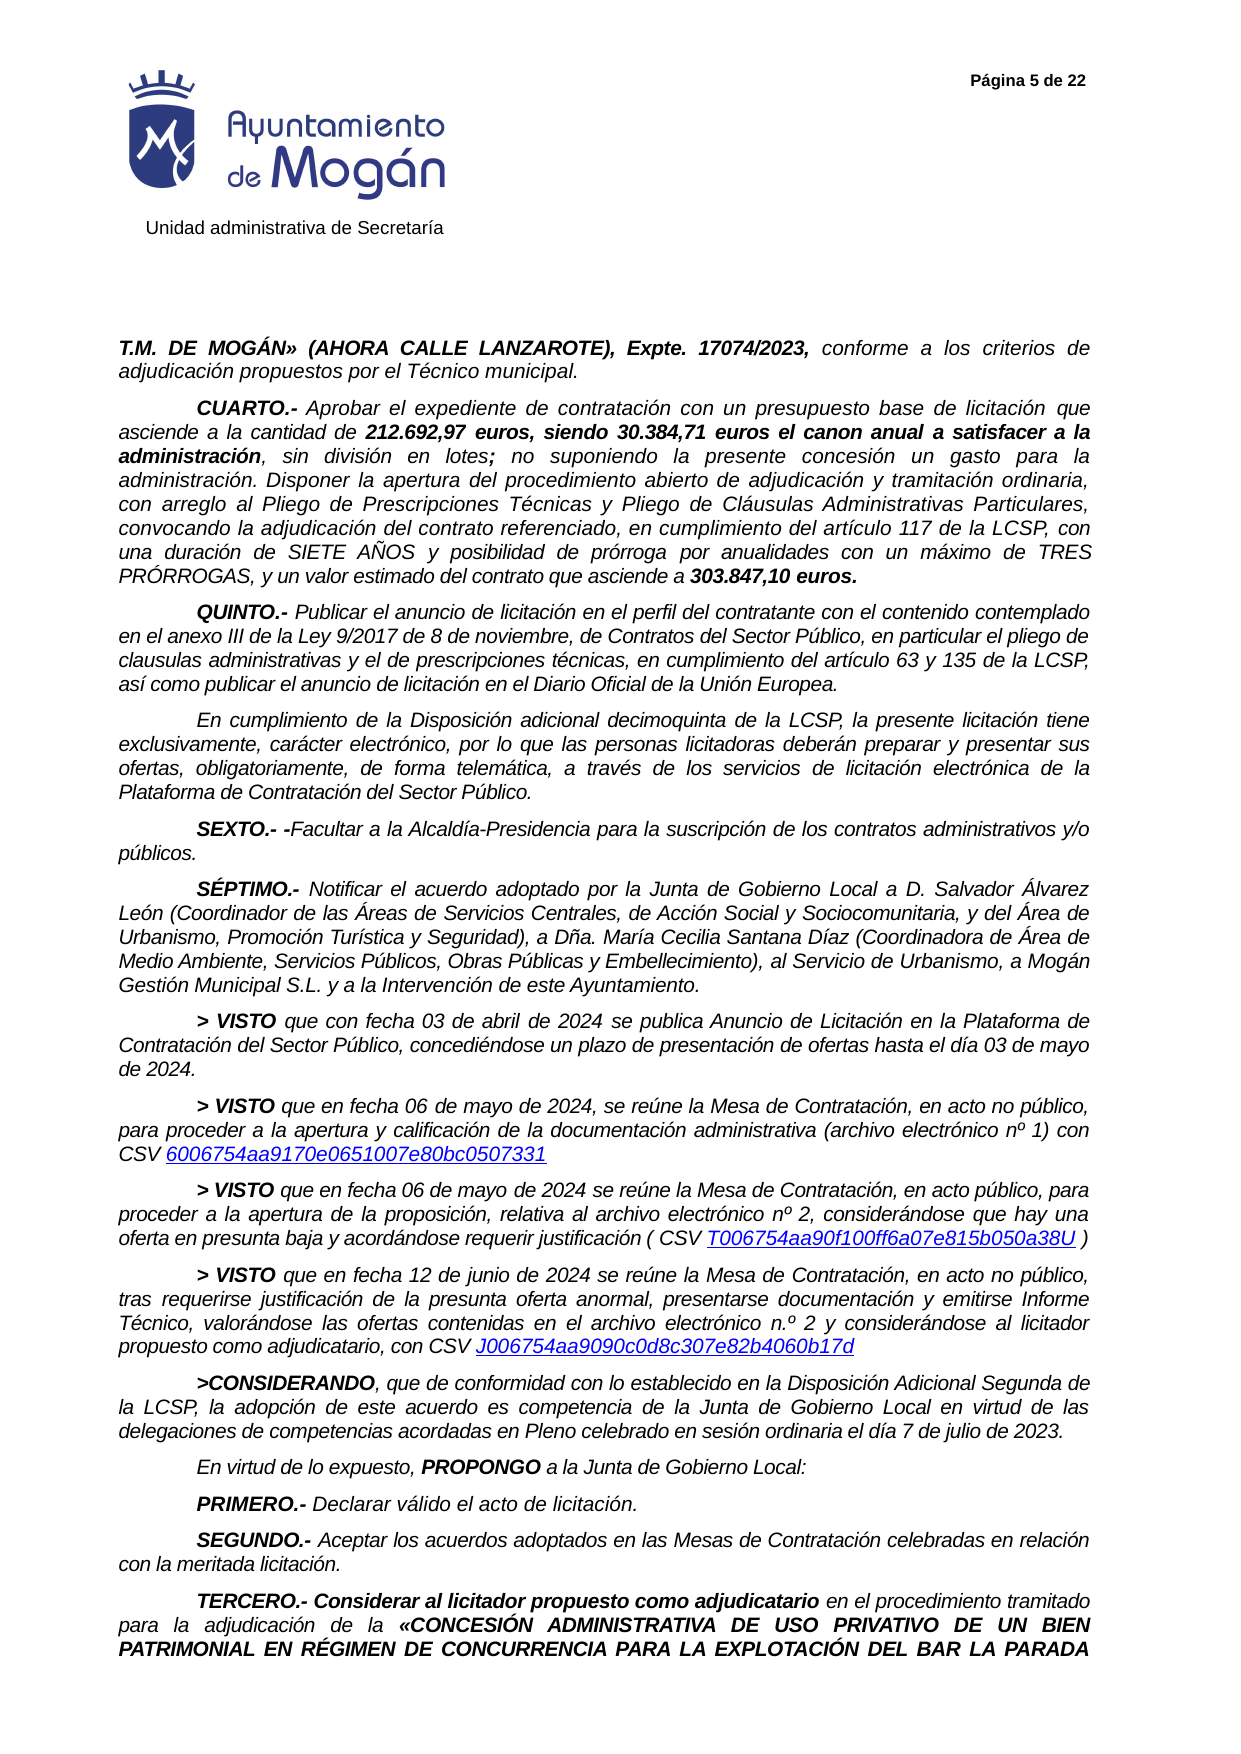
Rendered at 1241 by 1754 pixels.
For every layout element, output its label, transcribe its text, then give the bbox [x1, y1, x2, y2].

text T.M. DE MOGÁN» (AHORA CALLE LANZAROTE), Expte. 17074/2023, conforme a los criterios de adjudicación propuestos por el Técnico municipal. [118, 335, 1092, 383]
text En cumplimiento de la Disposición adicional decimoquinta de la LCSP, la presente licitación tiene exclusivamente, carácter electrónico, por lo que las personas licitadoras deberán preparar y presentar sus ofertas, obligatoriamente, de forma telemática, a través de los servicios de licitación electrónica de la Plataforma de Contratación del Sector Público. [118, 708, 1092, 804]
text TERCERO.- Considerar al licitador propuesto como adjudicatario en el procedimiento tramitado para la adjudicación de la «CONCESIÓN ADMINISTRATIVA DE USO PRIVATIVO DE UN BIEN PATRIMONIAL EN RÉGIMEN DE CONCURRENCIA PARA LA EXPLOTACIÓN DEL BAR LA PARADA [118, 1588, 1092, 1660]
text >CONSIDERANDO, que de conformidad con lo establecido en la Disposición Adicional Segunda de la LCSP, la adopción de este acuerdo es competencia de la Junta de Gobierno Local en virtud de las delegaciones de competencias acordadas en Pleno celebrado en sesión ordinaria el día 7 de julio de 2023. [118, 1371, 1092, 1443]
text > VISTO que en fecha 12 de junio de 2024 se reúne la Mesa de Contratación, en acto no público, tras requerirse justificación de la presunta oferta anormal, presentarse documentación y emitirse Informe Técnico, valorándose las ofertas contenidas en el archivo electrónico n.º 2 y considerándose al licitador propuesto como adjudicatario, con CSV J006754aa9090c0d8c307e82b4060b17d [118, 1262, 1092, 1358]
text PRIMERO.- Declarar válido el acto de licitación. [118, 1492, 1092, 1516]
text En virtud de lo expuesto, PROPONGO a la Junta de Gobierno Local: [118, 1455, 1092, 1479]
text SÉPTIMO.- Notificar el acuerdo adoptado por la Junta de Gobierno Local a D. Salvador Álvarez León (Coordinador de las Áreas de Servicios Centrales, de Acción Social y Sociocomunitaria, y del Área de Urbanismo, Promoción Turística y Seguridad), a Dña. María Cecilia Santana Díaz (Coordinadora de Área de Medio Ambiente, Servicios Públicos, Obras Públicas y Embellecimiento), al Servicio de Urbanismo, a Mogán Gestión Municipal S.L. y a la Intervención de este Ayuntamiento. [118, 877, 1092, 997]
text > VISTO que en fecha 06 de mayo de 2024, se reúne la Mesa de Contratación, en acto no público, para proceder a la apertura y calificación de la documentación administrativa (archivo electrónico nº 1) con CSV 6006754aa9170e0651007e80bc0507331 [118, 1094, 1092, 1166]
text SEGUNDO.- Aceptar los acuerdos adoptados en las Mesas de Contratación celebradas en relación con la meritada licitación. [118, 1528, 1092, 1576]
text SEXTO.- -Facultar a la Alcaldía-Presidencia para la suscripción de los contratos administrativos y/o públicos. [118, 817, 1092, 864]
picture [128, 70, 445, 206]
text > VISTO que en fecha 06 de mayo de 2024 se reúne la Mesa de Contratación, en acto público, para proceder a la apertura de la proposición, relativa al archivo electrónico nº 2, considerándose que hay una oferta en presunta baja y acordándose requerir justificación ( CSV T006754aa90f100ff6a07e815b050a38U ) [118, 1178, 1092, 1250]
text CUARTO.- Aprobar el expediente de contratación con un presupuesto base de licitación que asciende a la cantidad de 212.692,97 euros, siendo 30.384,71 euros el canon anual a satisfacer a la administración, sin división en lotes; no suponiendo la presente concesión un gasto para la administración. Disponer la apertura del procedimiento abierto de adjudicación y tramitación ordinaria, con arreglo al Pliego de Prescripciones Técnicas y Pliego de Cláusulas Administrativas Particulares, convocando la adjudicación del contrato referenciado, en cumplimiento del artículo 117 de la LCSP, con una duración de SIETE AÑOS y posibilidad de prórroga por anualidades con un máximo de TRES PRÓRROGAS, y un valor estimado del contrato que asciende a 303.847,10 euros. [118, 396, 1092, 587]
text > VISTO que con fecha 03 de abril de 2024 se publica Anuncio de Licitación en la Plataforma de Contratación del Sector Público, concediéndose un plazo de presentación de ofertas hasta el día 03 de mayo de 2024. [118, 1009, 1092, 1081]
text QUINTO.- Publicar el anuncio de licitación en el perfil del contratante con el contenido contemplado en el anexo III de la Ley 9/2017 de 8 de noviembre, de Contratos del Sector Público, en particular el pliego de clausulas administrativas y el de prescripciones técnicas, en cumplimiento del artículo 63 y 135 de la LCSP, así como publicar el anuncio de licitación en el Diario Oficial de la Unión Europea. [118, 600, 1092, 696]
